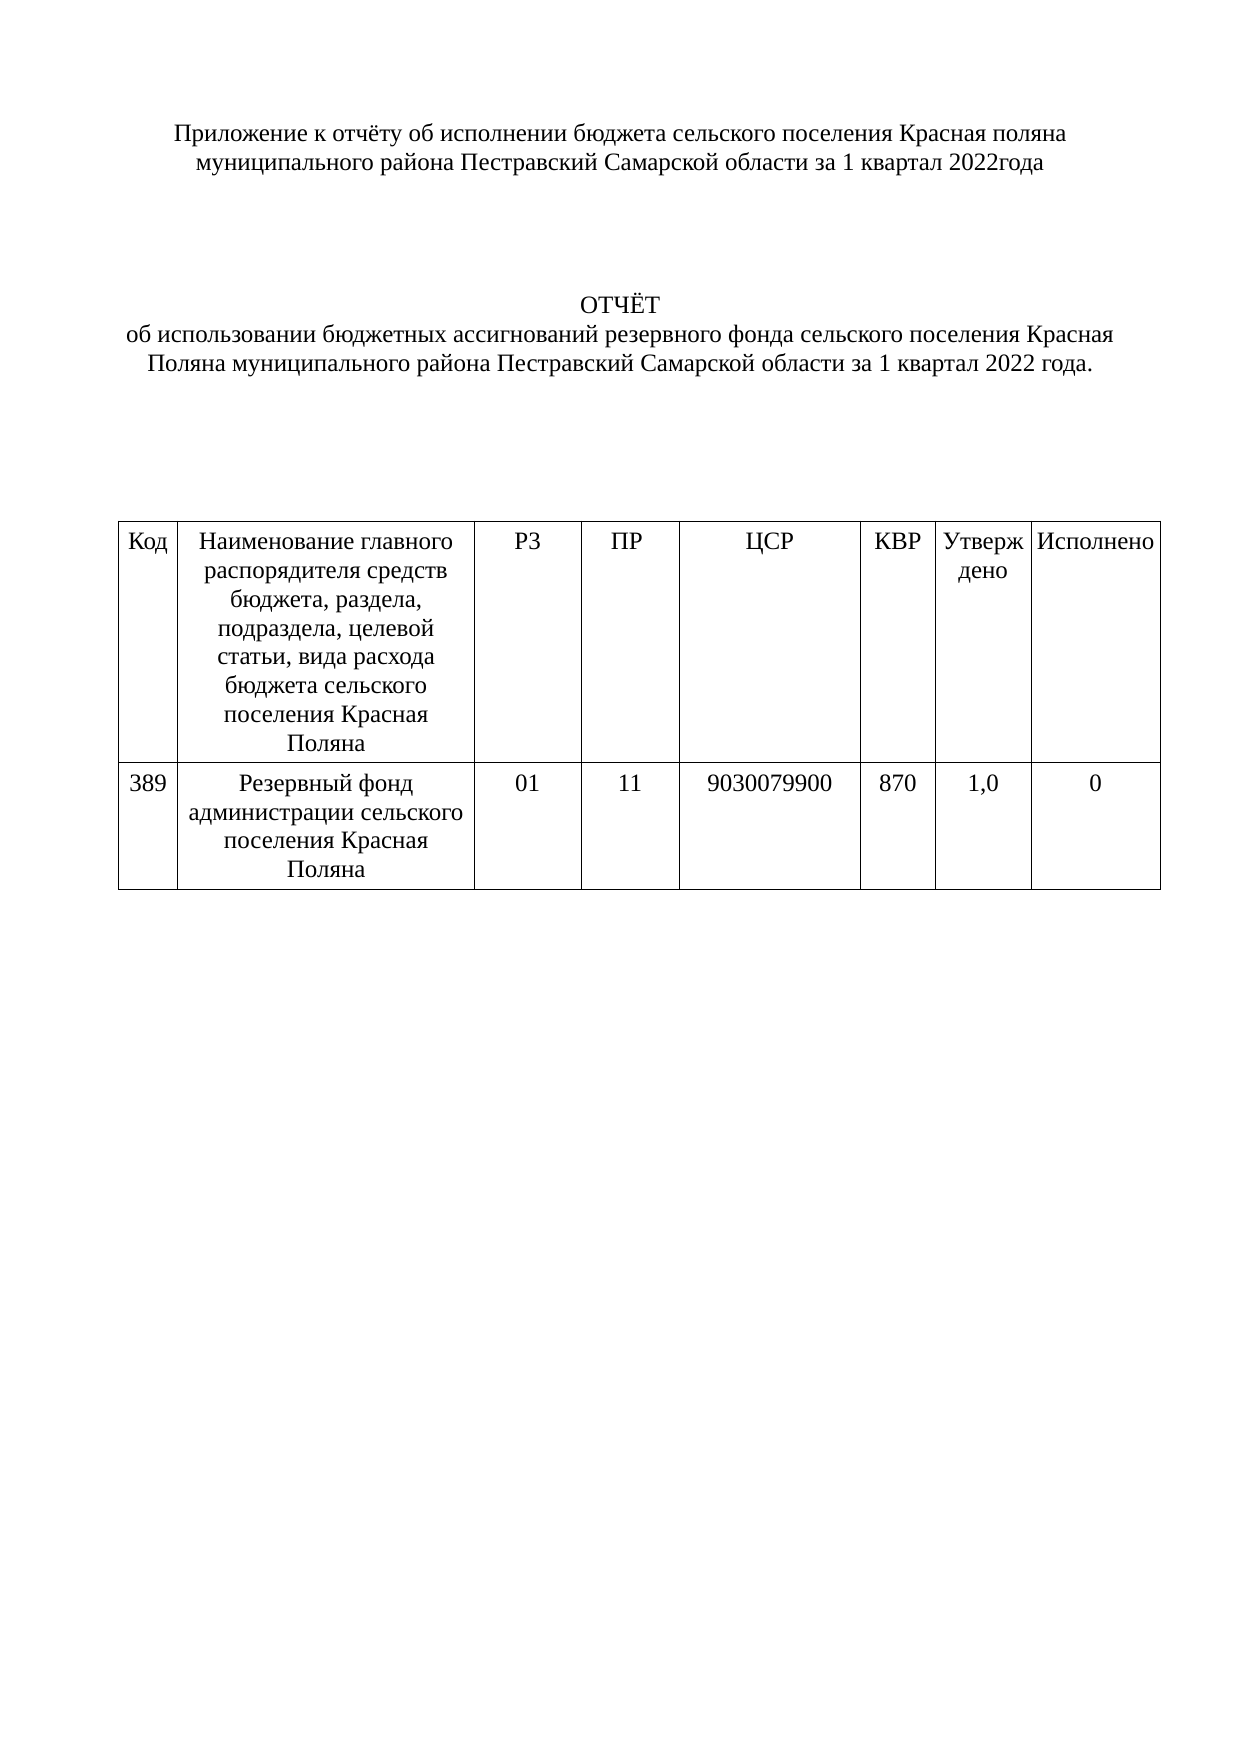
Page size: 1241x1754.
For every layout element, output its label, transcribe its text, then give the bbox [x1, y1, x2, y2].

table_cell 01 [475, 763, 581, 889]
table_header КВР [861, 522, 935, 762]
table_header ЦСР [680, 522, 860, 762]
table_header Р3 [475, 522, 581, 762]
table_header Наименование главного распорядителя средств бюджета, раздела, подраздела, целевой статьи, вида расхода бюджета сельского поселения Красная Поляна [178, 522, 474, 762]
table_header Исполнено [1032, 522, 1160, 762]
text об использовании бюджетных ассигнований резервного фонда сельского поселения Красная Поляна муниципального района Пестравский Самарской области за 1 квартал 2022 года. [118, 319, 1122, 377]
table_cell 1,0 [936, 763, 1031, 889]
table_cell 870 [861, 763, 935, 889]
table_header Утверждено [936, 522, 1031, 762]
table_cell 0 [1032, 763, 1160, 889]
table_cell 9030079900 [680, 763, 860, 889]
table_header ПР [582, 522, 679, 762]
text ОТЧЁТ [118, 291, 1122, 319]
table_cell 11 [582, 763, 679, 889]
table_cell Резервный фонд администрации сельского поселения Красная Поляна [178, 763, 474, 889]
table_cell 389 [119, 763, 177, 889]
table_header Код [119, 522, 177, 762]
text Приложение к отчёту об исполнении бюджета сельского поселения Красная поляна муниципального района Пестравский Самарской области за 1 квартал 2022года [118, 118, 1122, 176]
